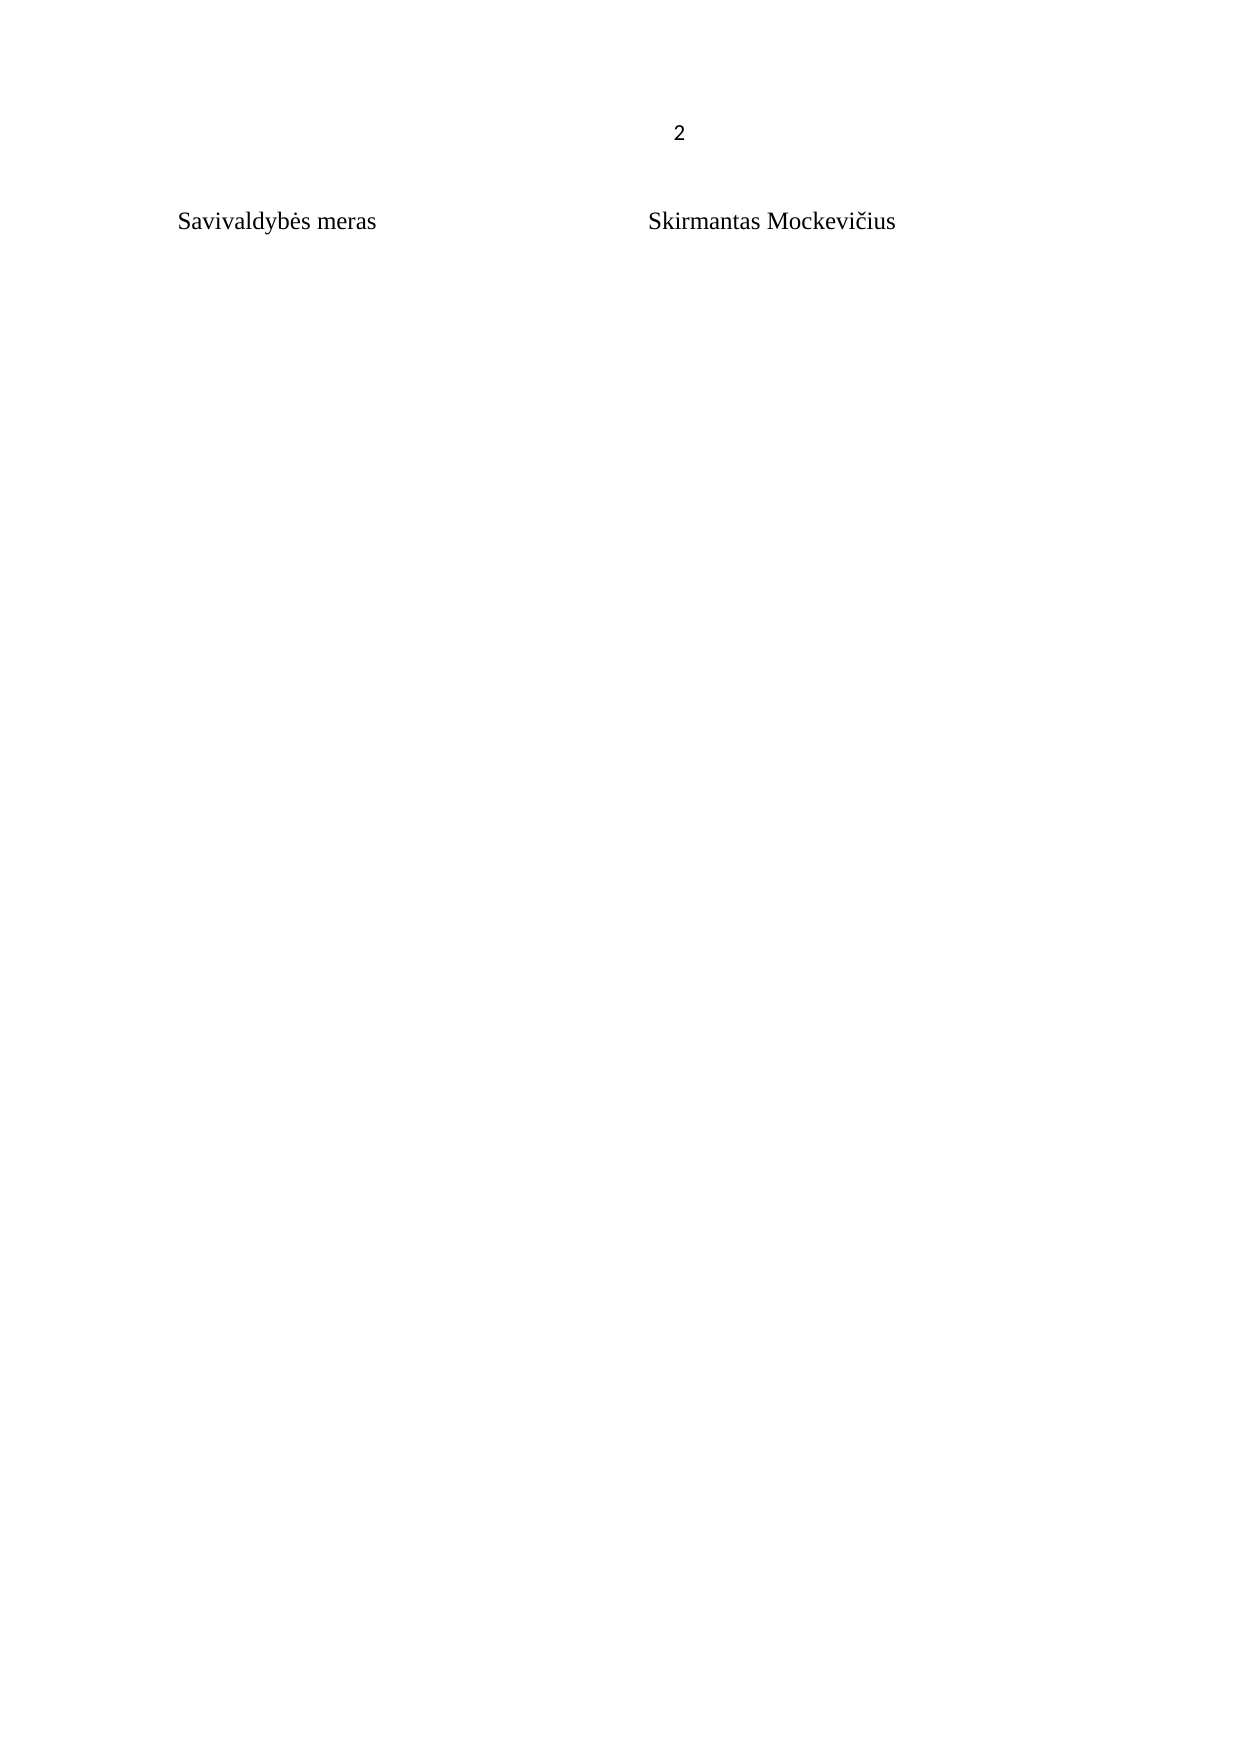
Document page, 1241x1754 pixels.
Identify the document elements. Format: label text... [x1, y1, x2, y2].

text Savivaldybės meras Skirmantas Mockevičius [177, 206, 1181, 235]
